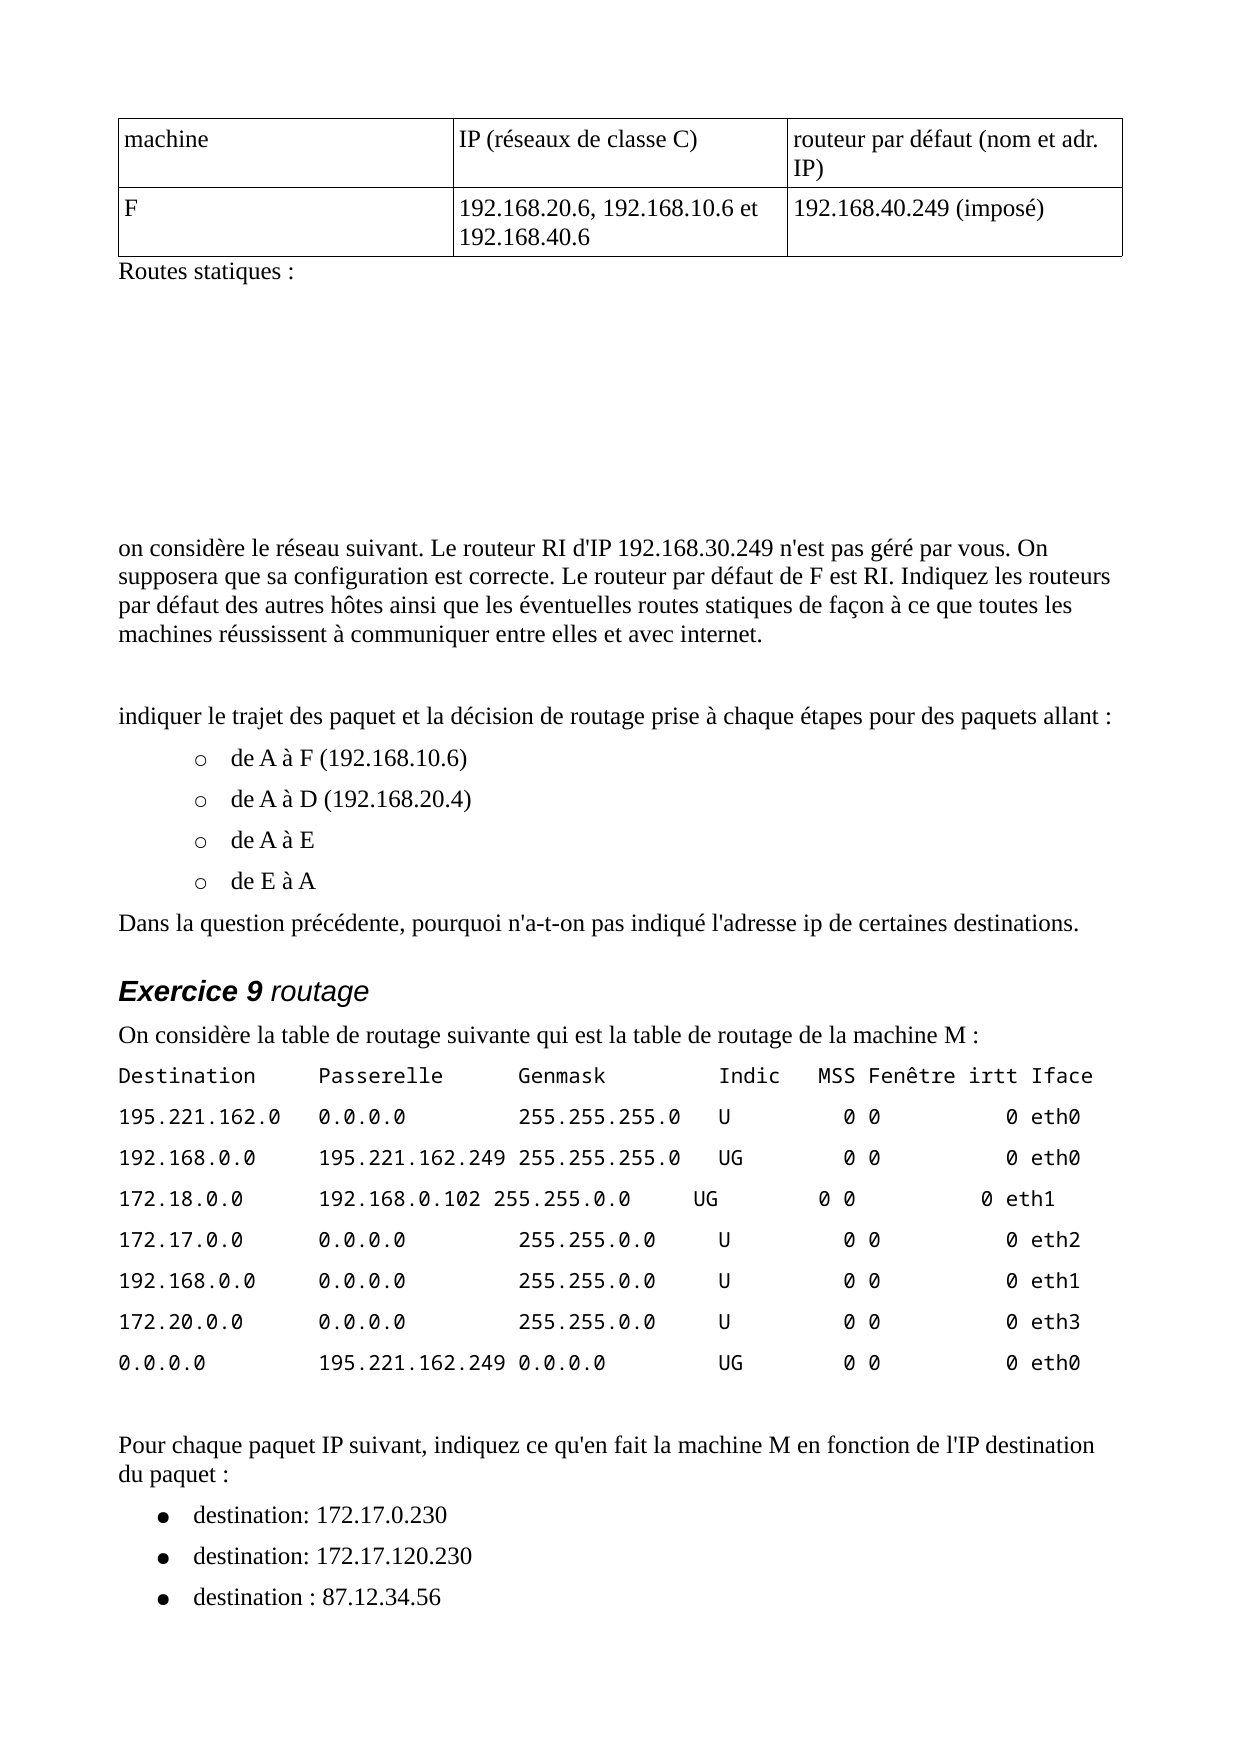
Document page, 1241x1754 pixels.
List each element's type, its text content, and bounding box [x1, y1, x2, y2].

table_cell 192.168.20.6, 192.168.10.6 et 192.168.40.6 [454, 188, 787, 256]
text Pour chaque paquet IP suivant, indiquez ce qu'en fait la machine M en fonction de l'IP destination du paquet : [118, 1430, 1122, 1487]
table_cell F [119, 188, 453, 256]
list de A à D (192.168.20.4) [193, 784, 1122, 813]
subtitle Exercice 9 routage [118, 974, 1122, 1007]
text 192.168.0.0 195.221.162.249 255.255.255.0 UG 0 0 0 eth0 [118, 1143, 1122, 1171]
text Dans la question précédente, pourquoi n'a-t-on pas indiqué l'adresse ip de certaines destinations. [118, 908, 1122, 936]
table_header IP (réseaux de classe C) [454, 119, 787, 187]
list de A à F (192.168.10.6) [193, 743, 1122, 771]
text 195.221.162.0 0.0.0.0 255.255.255.0 U 0 0 0 eth0 [118, 1102, 1122, 1131]
text 172.18.0.0 192.168.0.102 255.255.0.0 UG 0 0 0 eth1 [118, 1184, 1122, 1212]
text 172.17.0.0 0.0.0.0 255.255.0.0 U 0 0 0 eth2 [118, 1225, 1122, 1253]
text indiquer le trajet des paquet et la décision de routage prise à chaque étapes pour des paquets allant : [118, 701, 1122, 730]
text Destination Passerelle Genmask Indic MSS Fenêtre irtt Iface [118, 1061, 1122, 1089]
list de E à A [193, 866, 1122, 895]
text 192.168.0.0 0.0.0.0 255.255.0.0 U 0 0 0 eth1 [118, 1266, 1122, 1294]
table_cell 192.168.40.249 (imposé) [788, 188, 1122, 256]
text On considère la table de routage suivante qui est la table de routage de la machine M : [118, 1020, 1122, 1049]
list destination: 172.17.120.230 [156, 1541, 1122, 1570]
table_header routeur par défaut (nom et adr. IP) [788, 119, 1122, 187]
list destination : 87.12.34.56 [156, 1582, 1122, 1611]
text on considère le réseau suivant. Le routeur RI d'IP 192.168.30.249 n'est pas géré par vous. On supposera que sa configuration est correcte. Le routeur par défaut de F est RI. Indiquez les routeurs par défaut des autres hôtes ainsi que les éventuelles routes statiques de façon à ce que toutes les machines réussissent à communiquer entre elles et avec internet. [118, 533, 1122, 648]
list destination: 172.17.0.230 [156, 1500, 1122, 1529]
text 0.0.0.0 195.221.162.249 0.0.0.0 UG 0 0 0 eth0 [118, 1348, 1122, 1376]
text 172.20.0.0 0.0.0.0 255.255.0.0 U 0 0 0 eth3 [118, 1307, 1122, 1335]
list de A à E [193, 825, 1122, 854]
table_header machine [119, 119, 453, 187]
text Routes statiques : [118, 257, 1122, 285]
